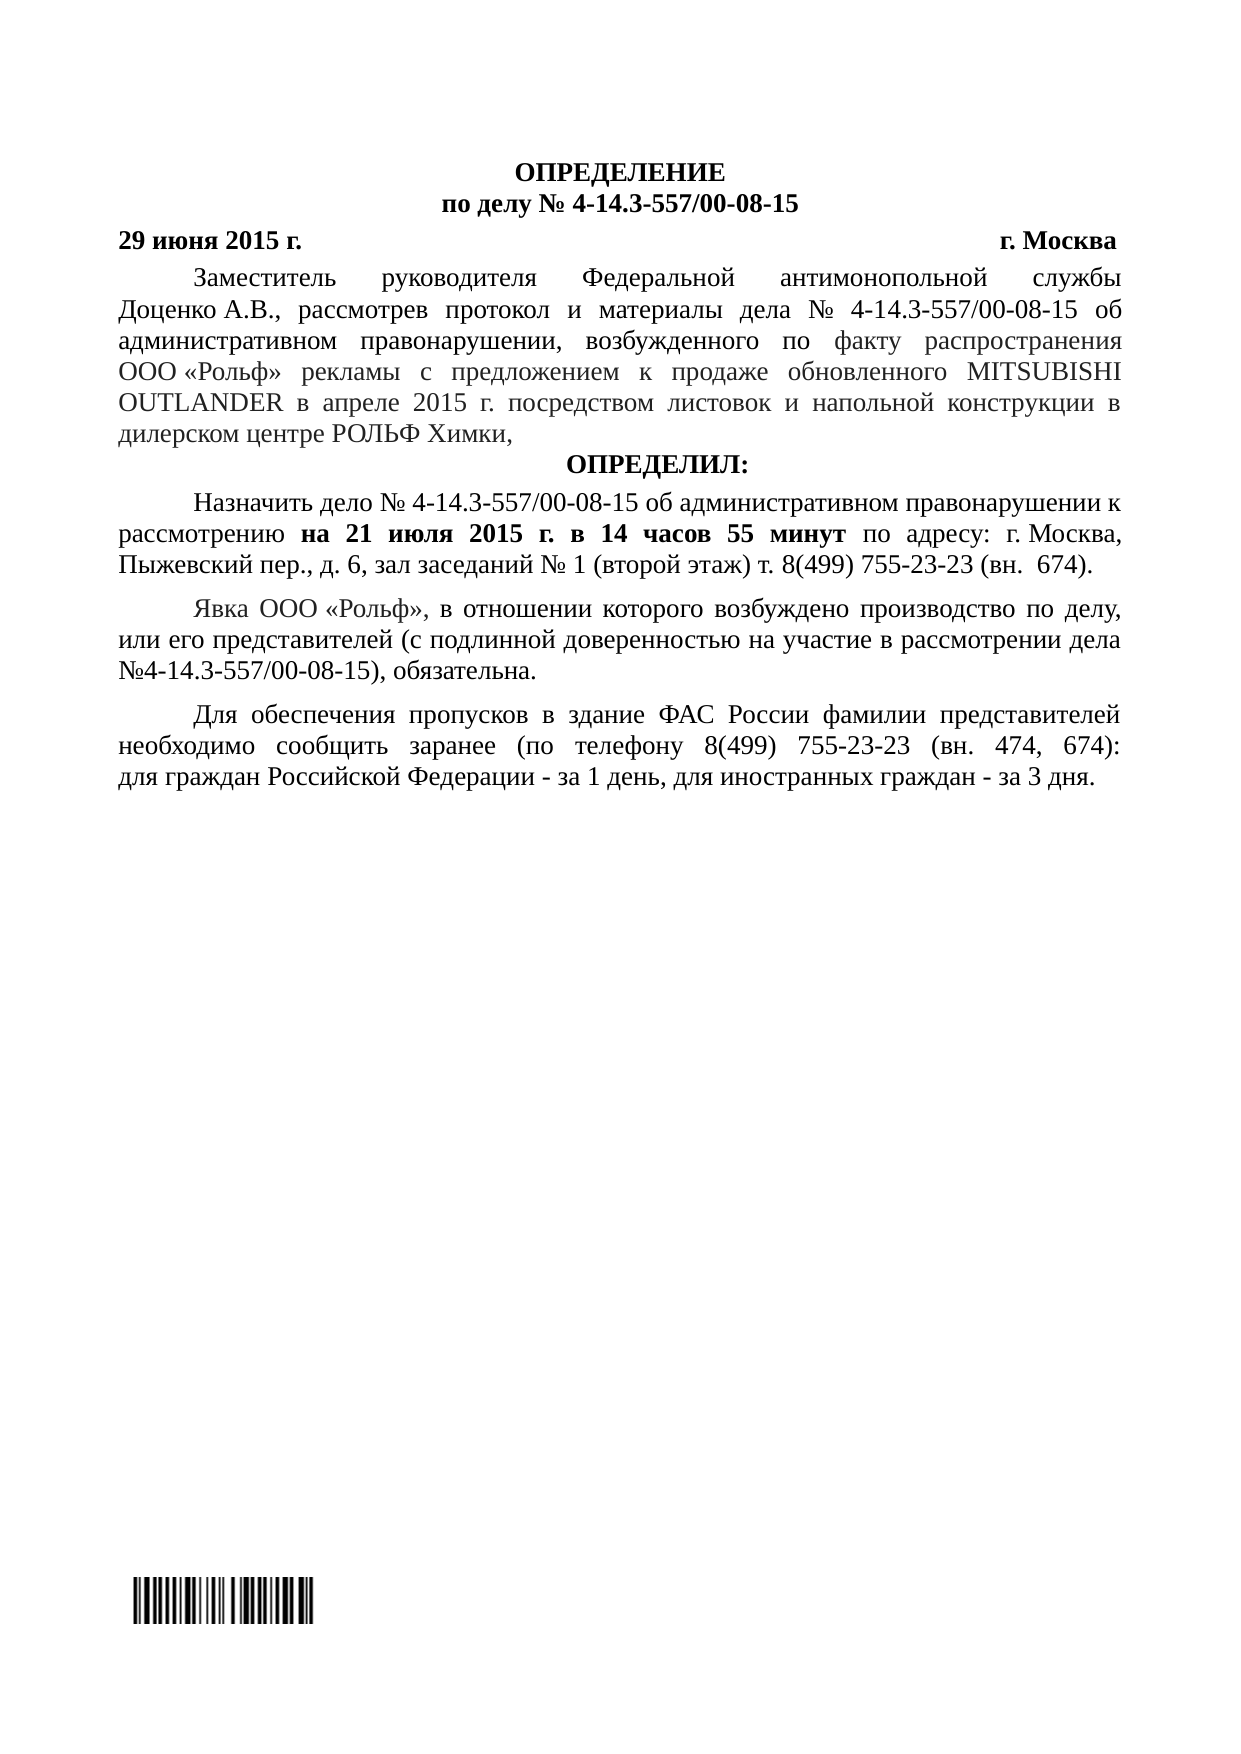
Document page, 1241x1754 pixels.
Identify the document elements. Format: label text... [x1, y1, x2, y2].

text ОПРЕДЕЛИЛ: [118, 448, 1122, 479]
text Для обеспечения пропусков в здание ФАС России фамилии представителей необходимо сообщить заранее (по телефону 8(499) 755-23-23 (вн. 474, 674): для граждан Российской Федерации - за 1 день, для иностранных граждан - за 3 дня. [118, 698, 1122, 791]
text ОПРЕДЕЛЕНИЕ [118, 156, 1122, 187]
text Явка ООО «Рольф», в отношении которого возбуждено производство по делу, или его представителей (с подлинной доверенностью на участие в рассмотрении дела №4-14.3-557/00-08-15), обязательна. [118, 592, 1122, 685]
text Назначить дело № 4-14.3-557/00-08-15 об административном правонарушении к рассмотрению на 21 июля 2015 г. в 14 часов 55 минут по адресу: г. Москва, Пыжевский пер., д. 6, зал заседаний № 1 (второй этаж) т. 8(499) 755-23-23 (вн. 674). [118, 486, 1122, 579]
text по делу № 4-14.3-557/00-08-15 [118, 187, 1122, 218]
text 29 июня 2015 г. г. Москва [118, 224, 1122, 255]
picture [118, 1577, 331, 1624]
text Заместитель руководителя Федеральной антимонопольной службы Доценко А.В., рассмотрев протокол и материалы дела № 4-14.3-557/00-08-15 об административном правонарушении, возбужденного по факту распространения ООО «Рольф» рекламы с предложением к продаже обновленного MITSUBISHI OUTLANDER в апреле 2015 г. посредством листовок и напольной конструкции в дилерском центре РОЛЬФ Химки, [118, 262, 1122, 448]
